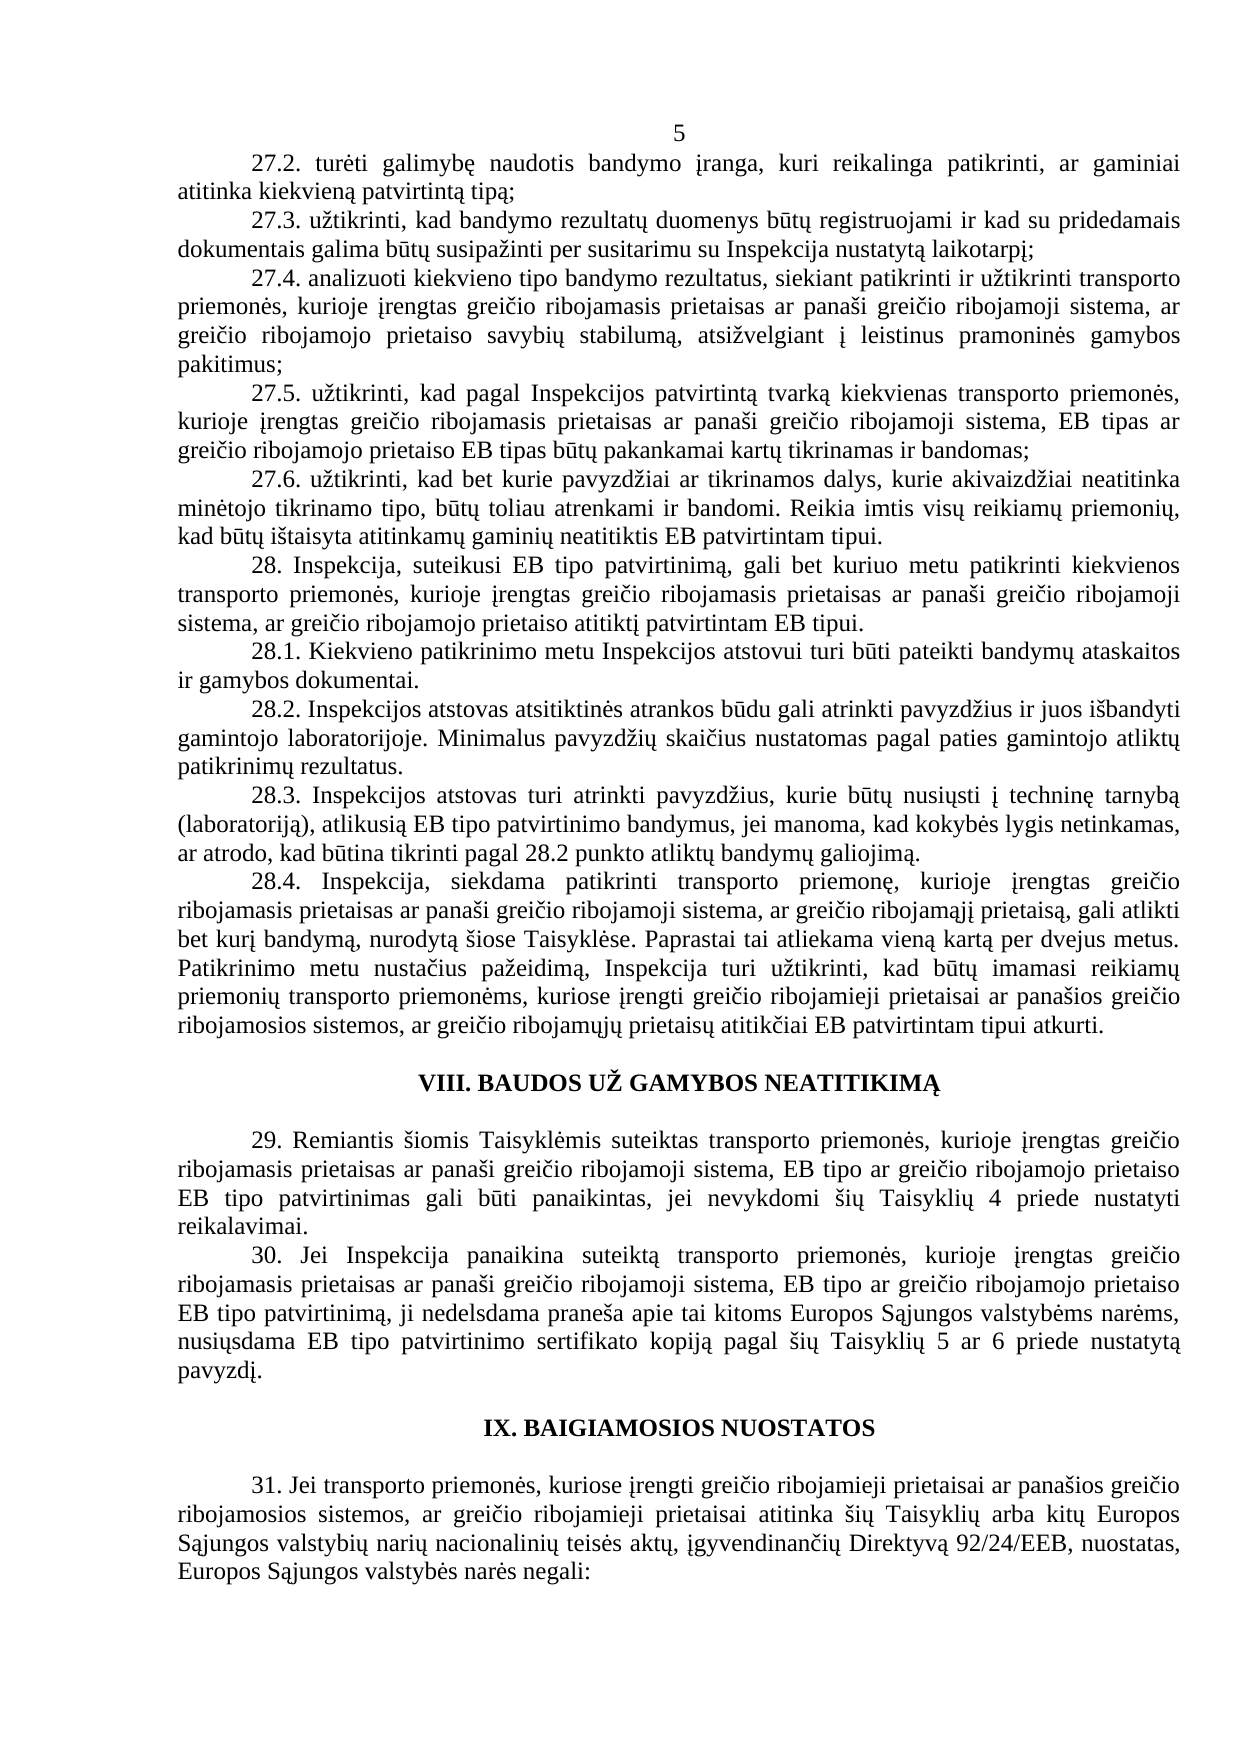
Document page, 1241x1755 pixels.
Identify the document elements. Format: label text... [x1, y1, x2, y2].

text 27.2. turėti galimybę naudotis bandymo įranga, kuri reikalinga patikrinti, ar gaminiai atitinka kiekvieną patvirtintą tipą; [177, 148, 1181, 205]
text IX. BAIGIAMOSIOS NUOSTATOS [177, 1413, 1181, 1441]
text 28.3. Inspekcijos atstovas turi atrinkti pavyzdžius, kurie būtų nusiųsti į techninę tarnybą (laboratoriją), atlikusią EB tipo patvirtinimo bandymus, jei manoma, kad kokybės lygis netinkamas, ar atrodo, kad būtina tikrinti pagal 28.2 punkto atliktų bandymų galiojimą. [177, 780, 1181, 866]
text 31. Jei transporto priemonės, kuriose įrengti greičio ribojamieji prietaisai ar panašios greičio ribojamosios sistemos, ar greičio ribojamieji prietaisai atitinka šių Taisyklių arba kitų Europos Sąjungos valstybių narių nacionalinių teisės aktų, įgyvendinančių Direktyvą 92/24/EEB, nuostatas, Europos Sąjungos valstybės narės negali: [177, 1470, 1181, 1585]
text 30. Jei Inspekcija panaikina suteiktą transporto priemonės, kurioje įrengtas greičio ribojamasis prietaisas ar panaši greičio ribojamoji sistema, EB tipo ar greičio ribojamojo prietaiso EB tipo patvirtinimą, ji nedelsdama praneša apie tai kitoms Europos Sąjungos valstybėms narėms, nusiųsdama EB tipo patvirtinimo sertifikato kopiją pagal šių Taisyklių 5 ar 6 priede nustatytą pavyzdį. [177, 1240, 1181, 1384]
text 27.6. užtikrinti, kad bet kurie pavyzdžiai ar tikrinamos dalys, kurie akivaizdžiai neatitinka minėtojo tikrinamo tipo, būtų toliau atrenkami ir bandomi. Reikia imtis visų reikiamų priemonių, kad būtų ištaisyta atitinkamų gaminių neatitiktis EB patvirtintam tipui. [177, 464, 1181, 550]
text 28.4. Inspekcija, siekdama patikrinti transporto priemonę, kurioje įrengtas greičio ribojamasis prietaisas ar panaši greičio ribojamoji sistema, ar greičio ribojamąjį prietaisą, gali atlikti bet kurį bandymą, nurodytą šiose Taisyklėse. Paprastai tai atliekama vieną kartą per dvejus metus. Patikrinimo metu nustačius pažeidimą, Inspekcija turi užtikrinti, kad būtų imamasi reikiamų priemonių transporto priemonėms, kuriose įrengti greičio ribojamieji prietaisai ar panašios greičio ribojamosios sistemos, ar greičio ribojamųjų prietaisų atitikčiai EB patvirtintam tipui atkurti. [177, 866, 1181, 1039]
text 28.1. Kiekvieno patikrinimo metu Inspekcijos atstovui turi būti pateikti bandymų ataskaitos ir gamybos dokumentai. [177, 636, 1181, 694]
text 28. Inspekcija, suteikusi EB tipo patvirtinimą, gali bet kuriuo metu patikrinti kiekvienos transporto priemonės, kurioje įrengtas greičio ribojamasis prietaisas ar panaši greičio ribojamoji sistema, ar greičio ribojamojo prietaiso atitiktį patvirtintam EB tipui. [177, 550, 1181, 636]
text 27.5. užtikrinti, kad pagal Inspekcijos patvirtintą tvarką kiekvienas transporto priemonės, kurioje įrengtas greičio ribojamasis prietaisas ar panaši greičio ribojamoji sistema, EB tipas ar greičio ribojamojo prietaiso EB tipas būtų pakankamai kartų tikrinamas ir bandomas; [177, 378, 1181, 464]
text 28.2. Inspekcijos atstovas atsitiktinės atrankos būdu gali atrinkti pavyzdžius ir juos išbandyti gamintojo laboratorijoje. Minimalus pavyzdžių skaičius nustatomas pagal paties gamintojo atliktų patikrinimų rezultatus. [177, 694, 1181, 780]
text 29. Remiantis šiomis Taisyklėmis suteiktas transporto priemonės, kurioje įrengtas greičio ribojamasis prietaisas ar panaši greičio ribojamoji sistema, EB tipo ar greičio ribojamojo prietaiso EB tipo patvirtinimas gali būti panaikintas, jei nevykdomi šių Taisyklių 4 priede nustatyti reikalavimai. [177, 1125, 1181, 1240]
text VIII. BAUDOS UŽ GAMYBOS NEATITIKIMĄ [177, 1068, 1181, 1096]
text 27.4. analizuoti kiekvieno tipo bandymo rezultatus, siekiant patikrinti ir užtikrinti transporto priemonės, kurioje įrengtas greičio ribojamasis prietaisas ar panaši greičio ribojamoji sistema, ar greičio ribojamojo prietaiso savybių stabilumą, atsižvelgiant į leistinus pramoninės gamybos pakitimus; [177, 263, 1181, 378]
text 27.3. užtikrinti, kad bandymo rezultatų duomenys būtų registruojami ir kad su pridedamais dokumentais galima būtų susipažinti per susitarimu su Inspekcija nustatytą laikotarpį; [177, 205, 1181, 263]
